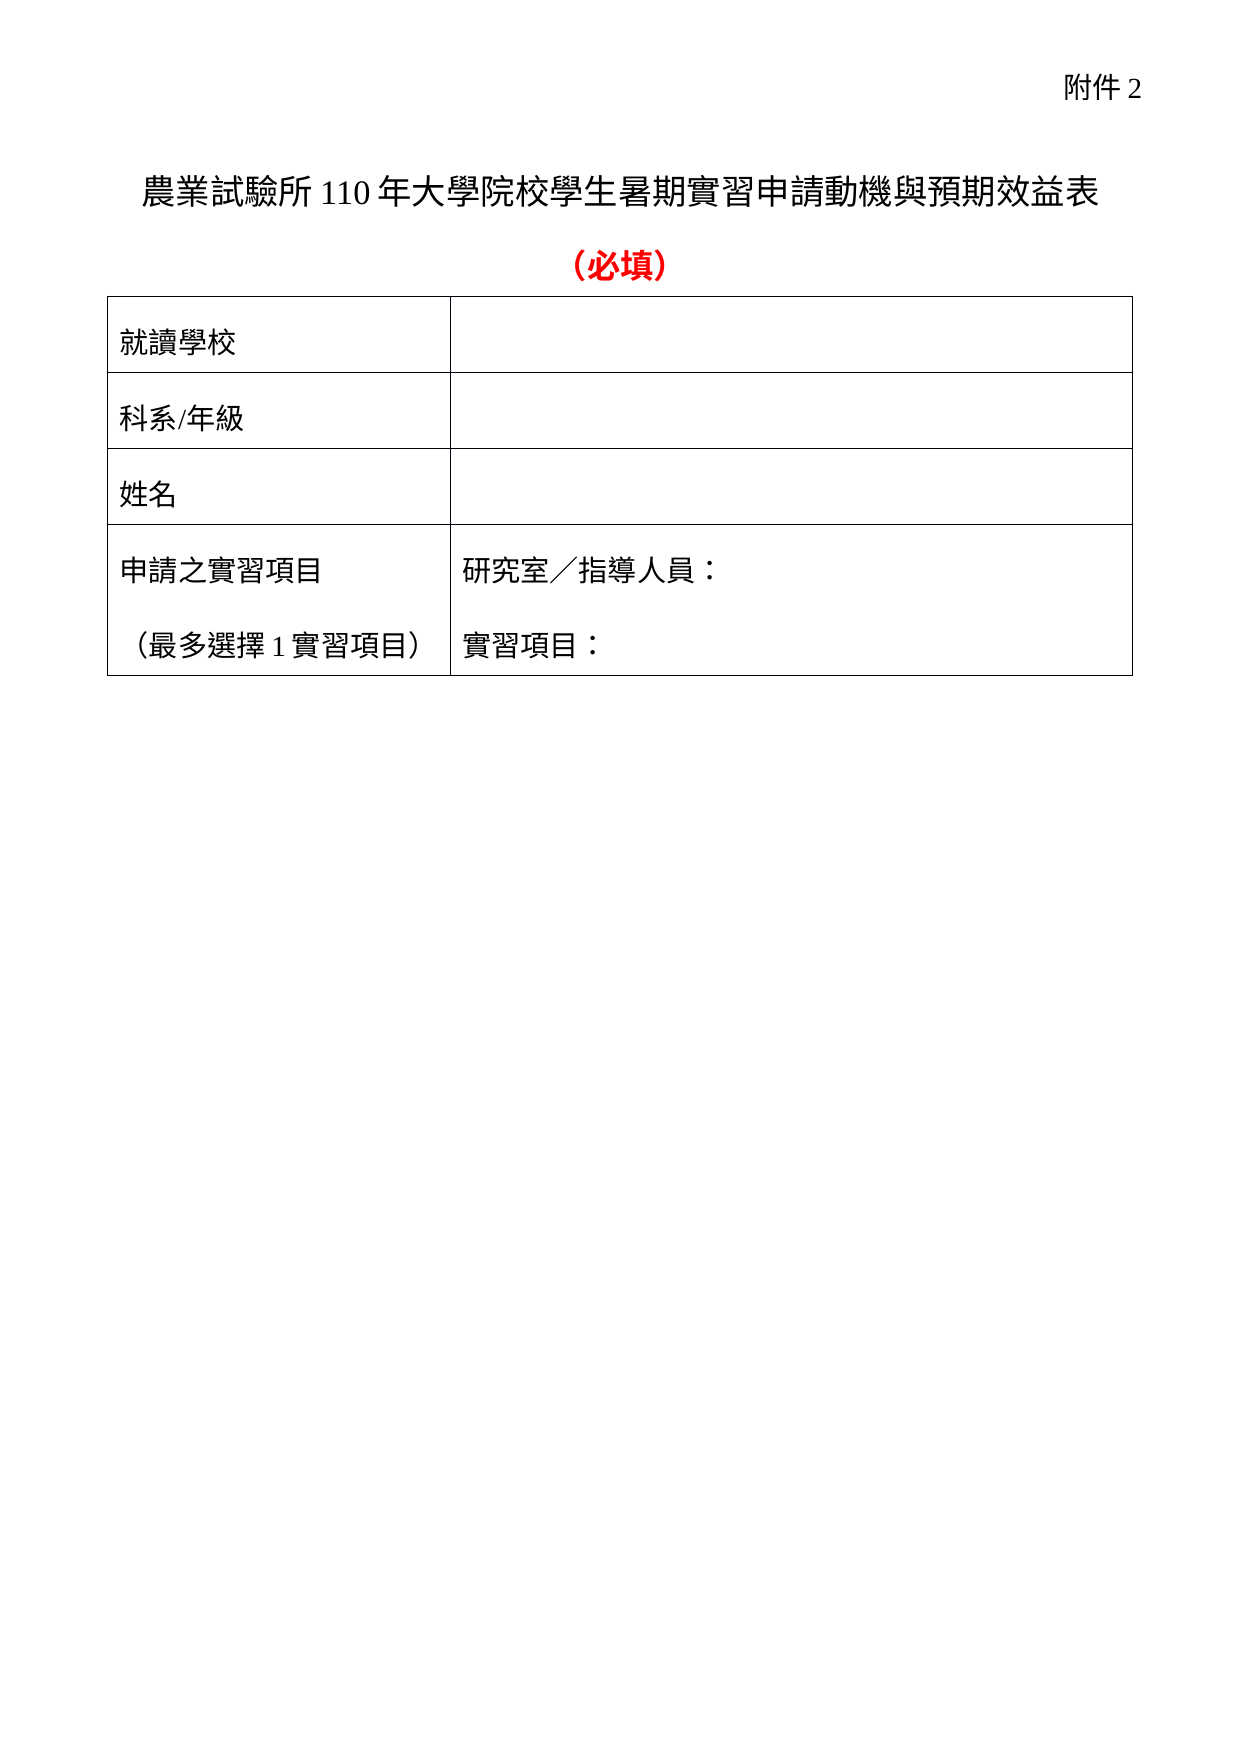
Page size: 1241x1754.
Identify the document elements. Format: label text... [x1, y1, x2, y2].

table_cell [451, 373, 1132, 448]
table_cell 姓名 [108, 449, 450, 524]
table_cell [451, 449, 1132, 524]
text 附件2 [1038, 64, 1167, 99]
table_cell 研究室／指導人員： 實習項目： [451, 525, 1132, 675]
table_cell 科系/年級 [108, 373, 450, 448]
table_header [451, 297, 1132, 372]
table_cell 申請之實習項目 （最多選擇1實習項目） [108, 525, 450, 675]
text （必填） [130, 221, 1110, 296]
text 農業試驗所110年大學院校學生暑期實習申請動機與預期效益表 [130, 146, 1110, 221]
table_header 就讀學校 [108, 297, 450, 372]
